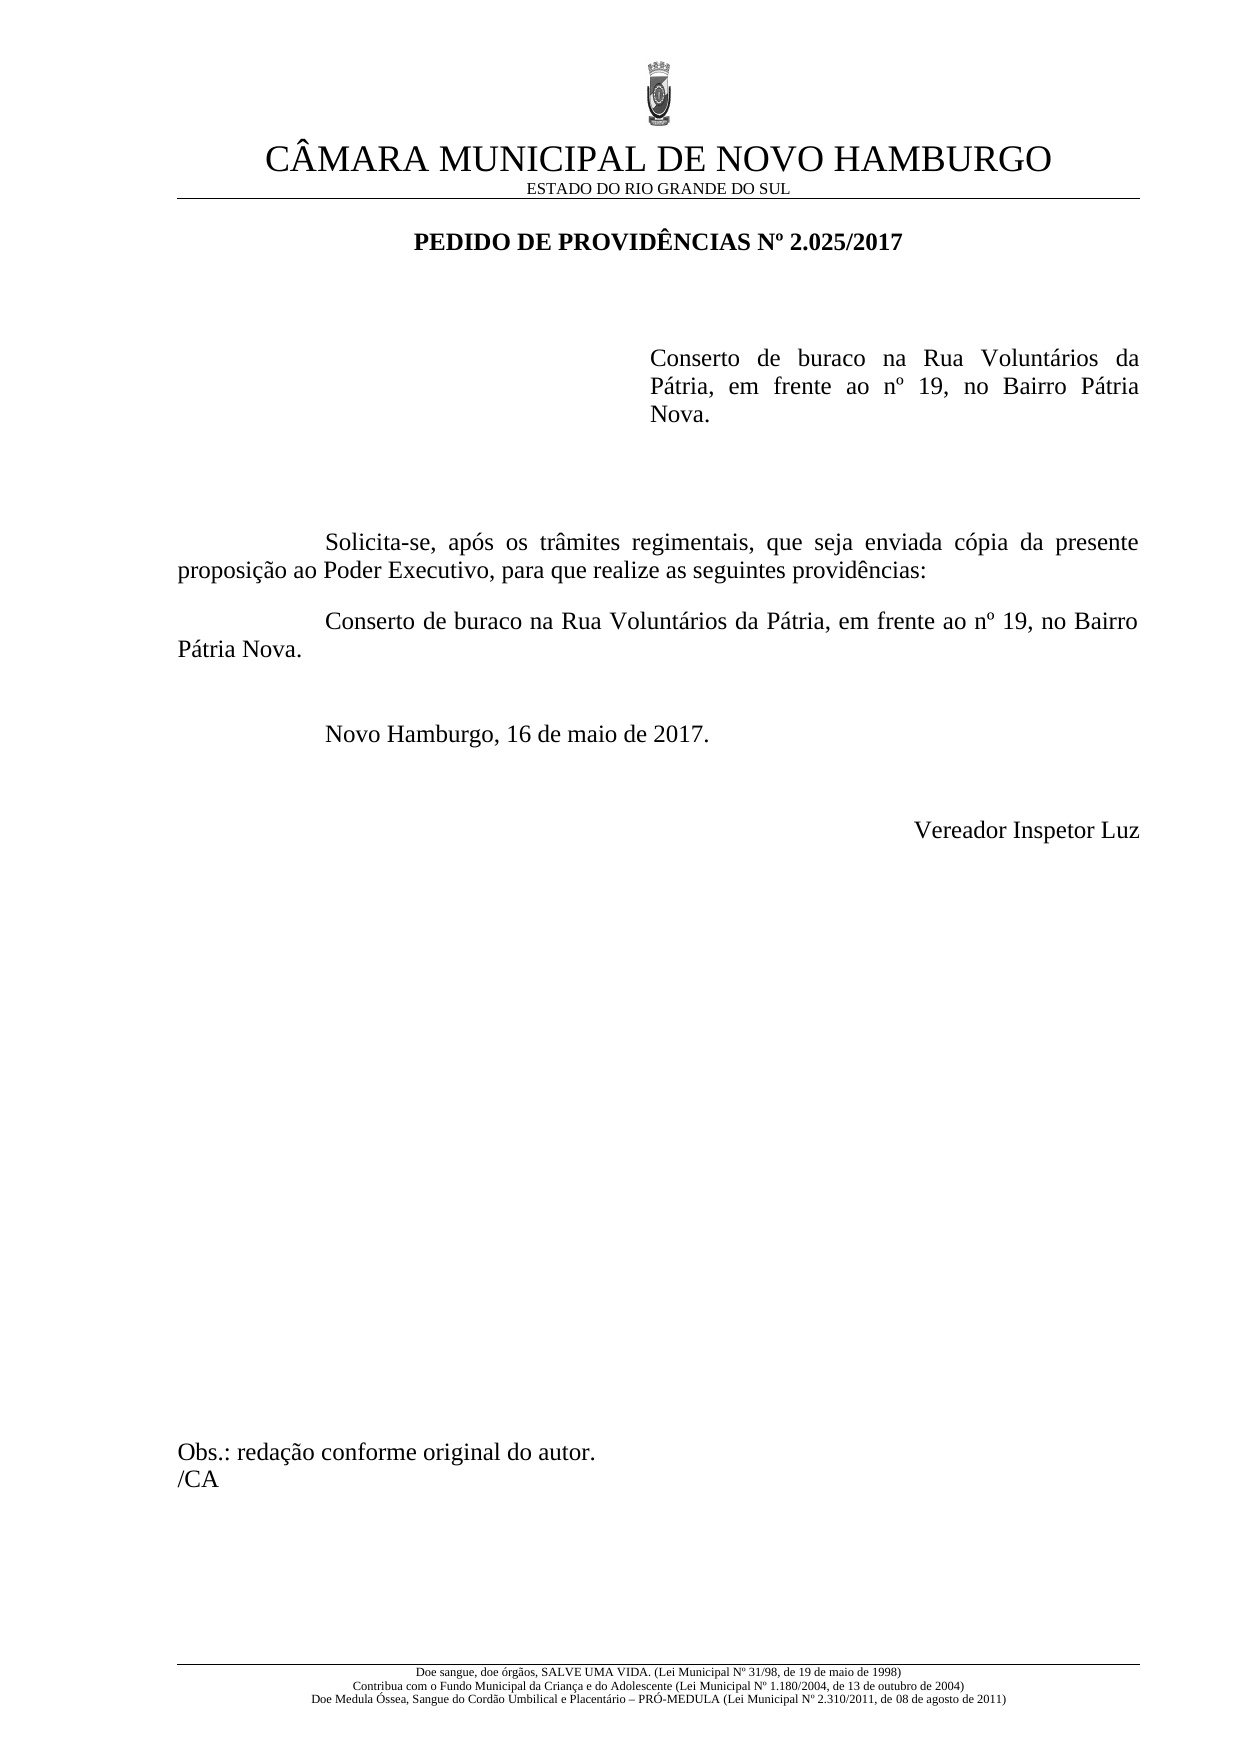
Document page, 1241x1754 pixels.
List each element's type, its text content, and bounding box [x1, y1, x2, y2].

text Conserto de buraco na Rua Voluntários da Pátria, em frente ao nº 19, no Bairro Pátria Nova. [650, 344, 1140, 428]
text Solicita-se, após os trâmites regimentais, que seja enviada cópia da presente proposição ao Poder Executivo, para que realize as seguintes providências: [177, 528, 1140, 583]
text /CA [177, 1465, 1140, 1493]
text Obs.: redação conforme original do autor. [177, 1438, 1140, 1465]
text Conserto de buraco na Rua Voluntários da Pátria, em frente ao nº 19, no Bairro Pátria Nova. [177, 607, 1140, 662]
text PEDIDO DE PROVIDÊNCIAS Nº 2.025/2017 [177, 228, 1140, 256]
text Vereador Inspetor Luz [177, 816, 1140, 844]
text Novo Hamburgo, 16 de maio de 2017. [177, 720, 1140, 747]
